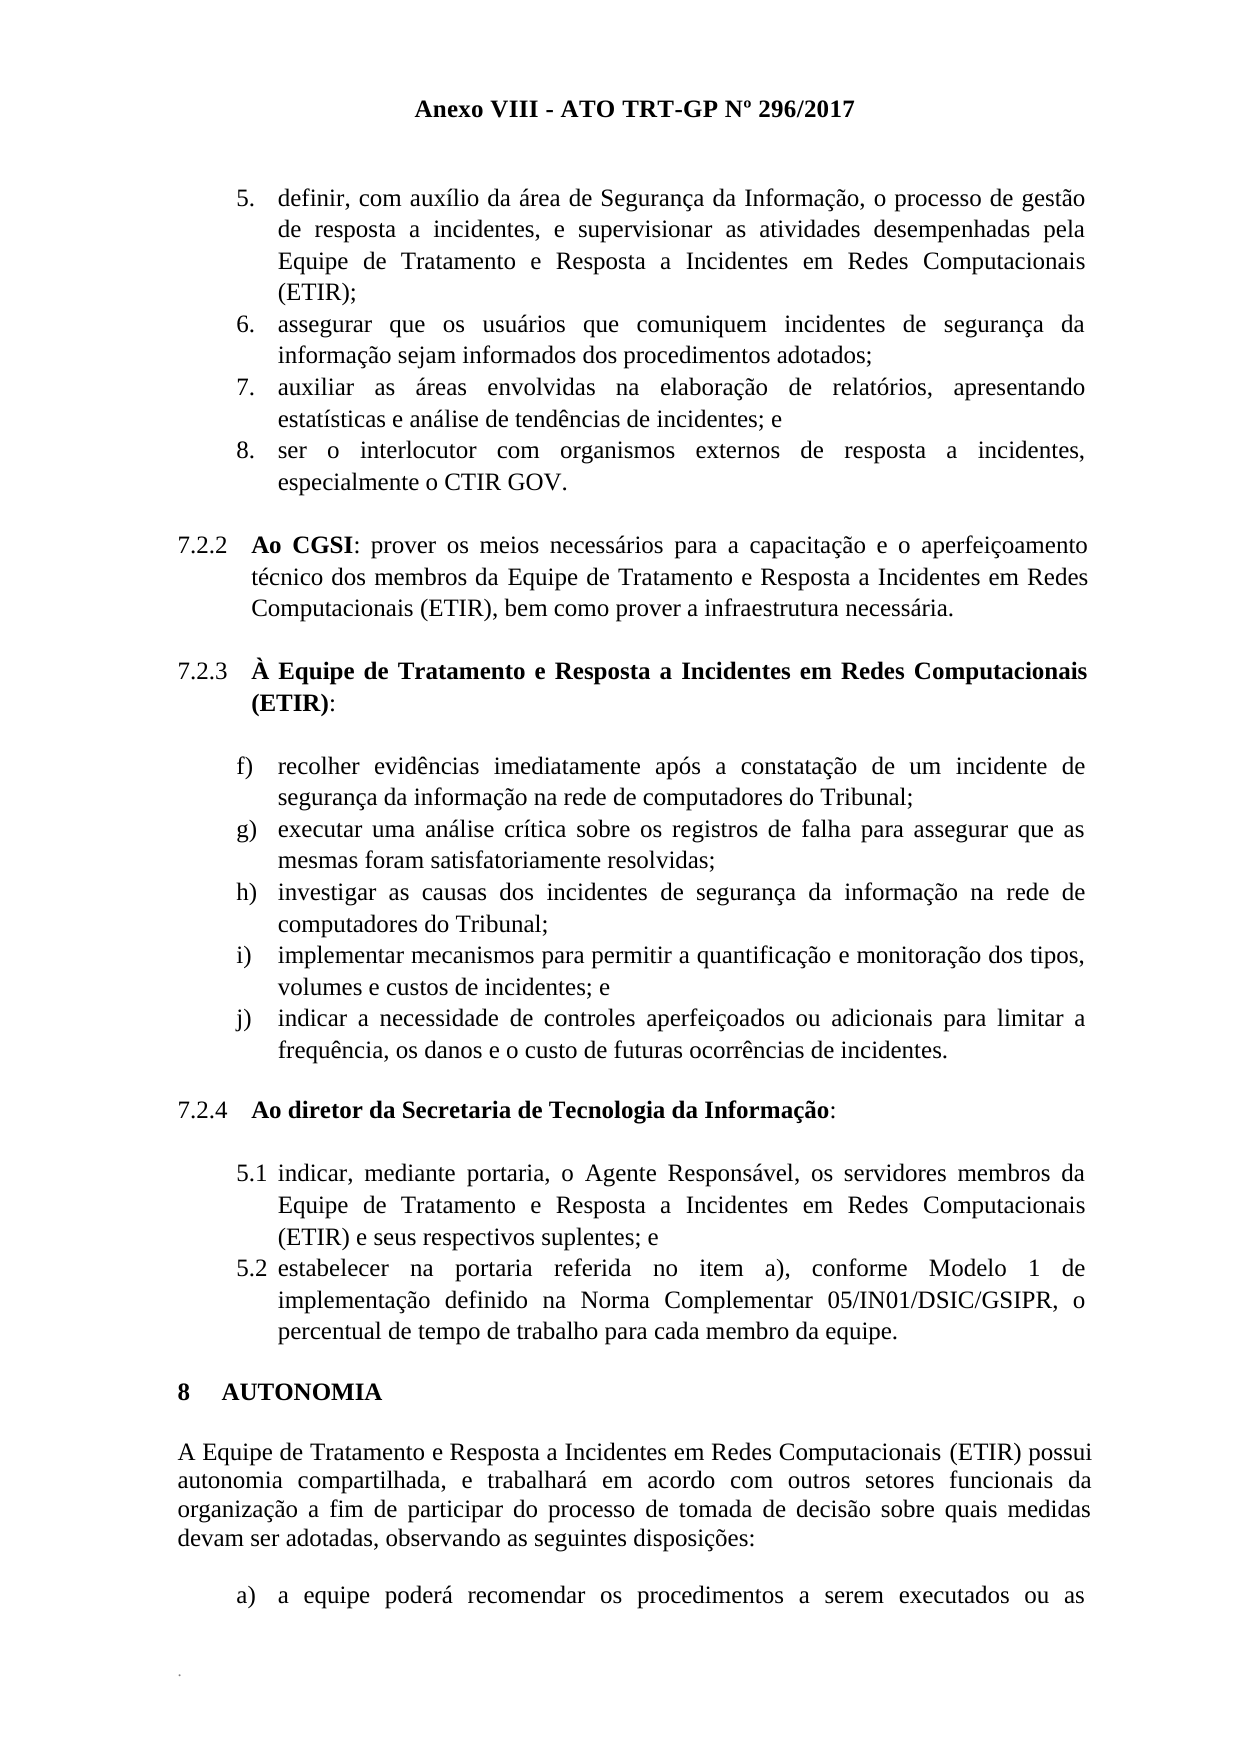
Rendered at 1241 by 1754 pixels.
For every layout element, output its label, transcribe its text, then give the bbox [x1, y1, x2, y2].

text A Equipe de Tratamento e Resposta a Incidentes em Redes Computacionais (ETIR) possui autonomia compartilhada, e trabalhará em acordo com outros setores funcionais da organização a fim de participar do processo de tomada de decisão sobre quais medidas devam ser adotadas, observando as seguintes disposições: [177, 1437, 1092, 1552]
list definir, com auxílio da área de Segurança da Informação, o processo de gestão de resposta a incidentes, e supervisionar as atividades desempenhadas pela Equipe de Tratamento e Resposta a Incidentes em Redes Computacionais (ETIR); [236, 183, 1086, 306]
list a equipe poderá recomendar os procedimentos a serem executados ou as [236, 1581, 1086, 1609]
list executar uma análise crítica sobre os registros de falha para assegurar que as mesmas foram satisfatoriamente resolvidas; [236, 814, 1086, 874]
list ser o interlocutor com organismos externos de resposta a incidentes, especialmente o CTIR GOV. [236, 435, 1086, 496]
list estabelecer na portaria referida no item a), conforme Modelo 1 de implementação definido na Norma Complementar 05/IN01/DSIC/GSIPR, o percentual de tempo de trabalho para cada membro da equipe. [236, 1253, 1086, 1345]
list indicar, mediante portaria, o Agente Responsável, os servidores membros da Equipe de Tratamento e Resposta a Incidentes em Redes Computacionais (ETIR) e seus respectivos suplentes; e [236, 1158, 1086, 1250]
list auxiliar as áreas envolvidas na elaboração de relatórios, apresentando estatísticas e análise de tendências de incidentes; e [236, 372, 1086, 432]
list investigar as causas dos incidentes de segurança da informação na rede de computadores do Tribunal; [236, 877, 1086, 937]
list Ao CGSI: prover os meios necessários para a capacitação e o aperfeiçoamento técnico dos membros da Equipe de Tratamento e Resposta a Incidentes em Redes Computacionais (ETIR), bem como prover a infraestrutura necessária. [177, 530, 1089, 622]
list implementar mecanismos para permitir a quantificação e monitoração dos tipos, volumes e custos de incidentes; e [236, 940, 1086, 1001]
list assegurar que os usuários que comuniquem incidentes de segurança da informação sejam informados dos procedimentos adotados; [236, 309, 1086, 369]
list Ao diretor da Secretaria de Tecnologia da Informação: [177, 1095, 1089, 1124]
list indicar a necessidade de controles aperfeiçoados ou adicionais para limitar a frequência, os danos e o custo de futuras ocorrências de incidentes. [236, 1003, 1086, 1064]
list À Equipe de Tratamento e Resposta a Incidentes em Redes Computacionais (ETIR): [177, 656, 1089, 717]
list recolher evidências imediatamente após a constatação de um incidente de segurança da informação na rede de computadores do Tribunal; [236, 751, 1086, 811]
list AUTONOMIA [177, 1377, 809, 1405]
